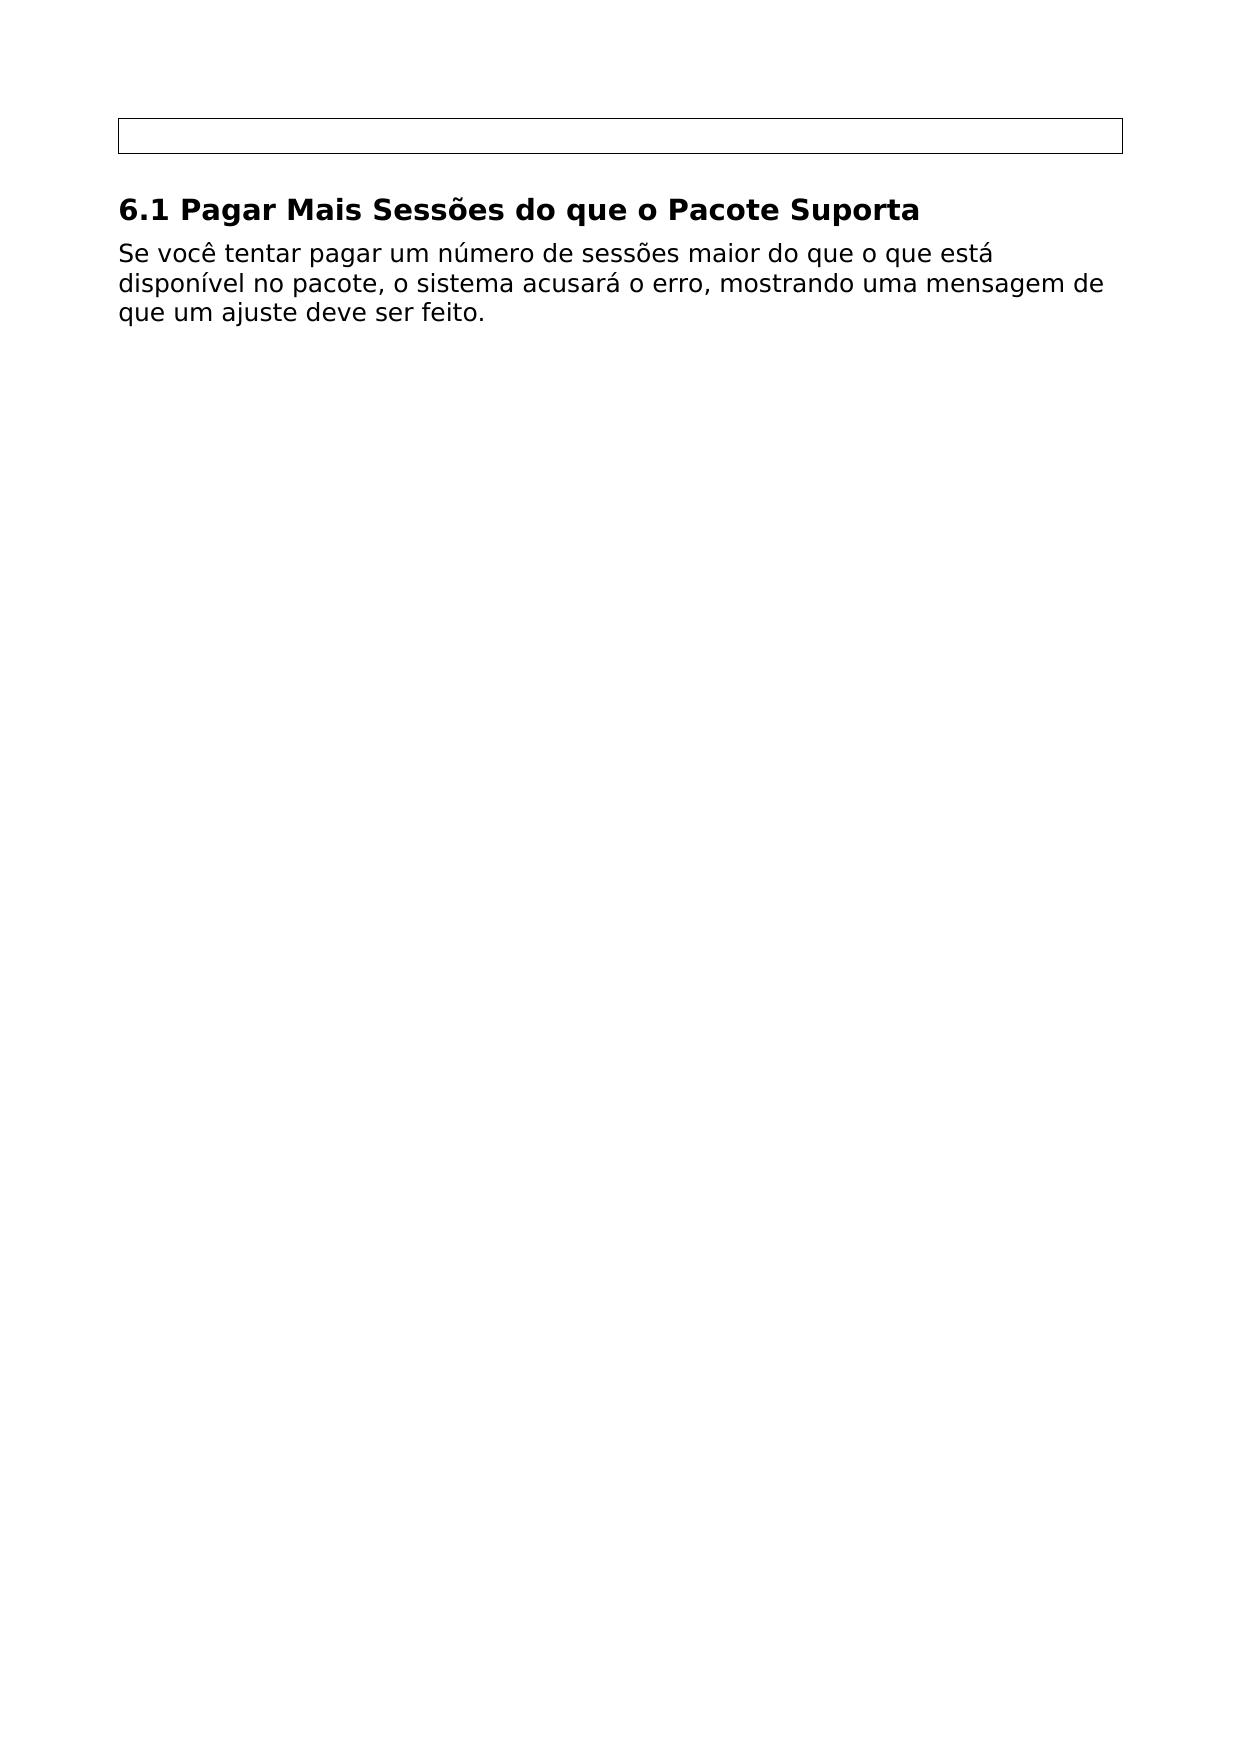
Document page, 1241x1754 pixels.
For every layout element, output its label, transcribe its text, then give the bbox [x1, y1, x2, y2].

subtitle 6.1 Pagar Mais Sessões do que o Pacote Suporta [118, 193, 1122, 227]
table_header [119, 119, 1122, 153]
text Se você tentar pagar um número de sessões maior do que o que está disponível no pacote, o sistema acusará o erro, mostrando uma mensagem de que um ajuste deve ser feito. [118, 239, 1122, 327]
